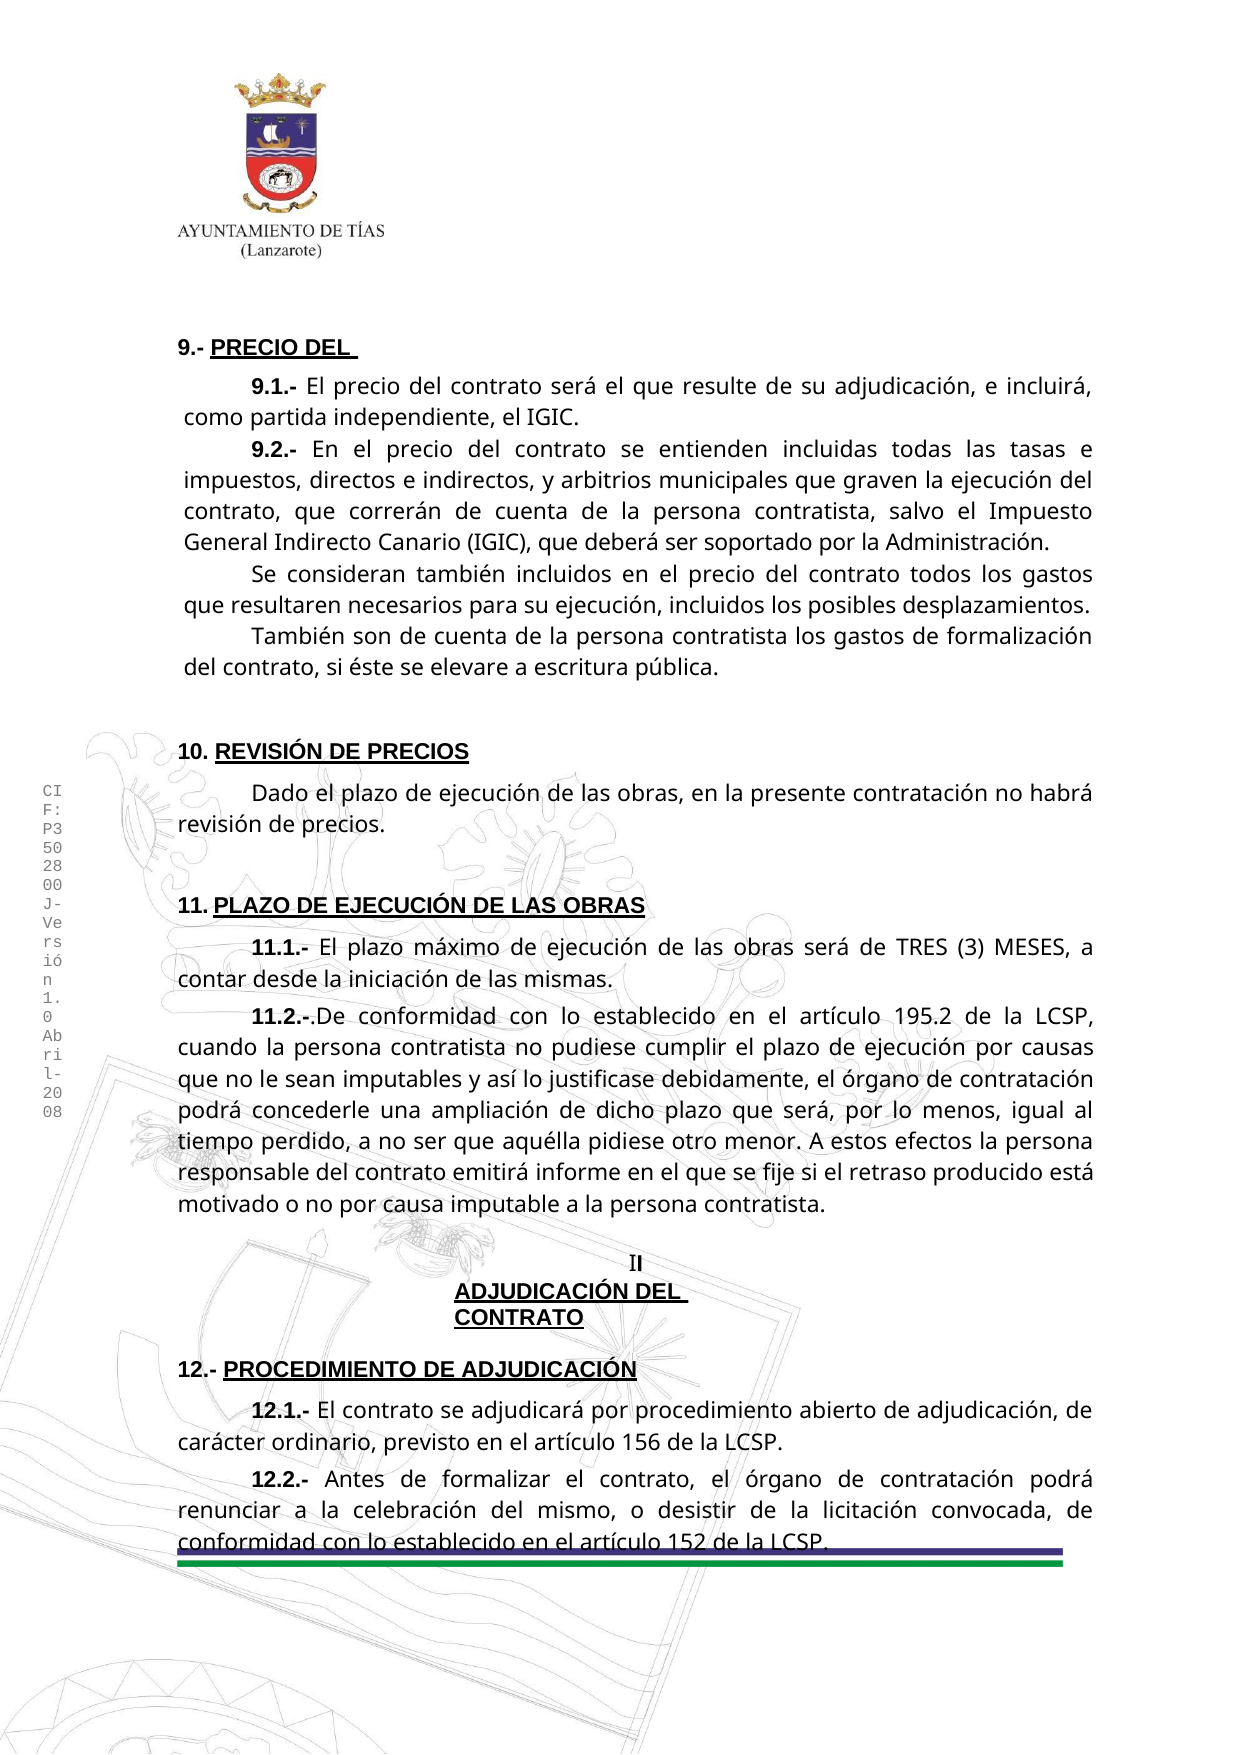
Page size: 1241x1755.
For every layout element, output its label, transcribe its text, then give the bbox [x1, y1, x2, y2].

text 12.1.- El contrato se adjudicará por procedimiento abierto de adjudicación, de carácter ordinario, previsto en el artículo 156 de la LCSP. [995, 1394, 1094, 1457]
text 9.1.- El precio del contrato será el que resulte de su adjudicación, e incluirá, como partida independiente, el IGIC. [40, 781, 63, 1155]
text 9.1.- El precio del contrato será el que resulte de su adjudicación, e incluirá, como partida independiente, el IGIC. [183, 370, 1093, 432]
text 11.2.-.De conformidad con lo establecido en el artículo 195.2 de la LCSP, cuando la persona contratista no pudiese cumplir el plazo de ejecución por causas que no le sean imputables y así lo justificase debidamente, el órgano de contratación podrá concederle una ampliación de dicho plazo que será, por lo menos, igual al tiempo perdido, a no ser que aquélla pidiese otro menor. A estos efectos la persona responsable del contrato emitirá informe en el que se fije si el retraso producido está motivado o no por causa imputable a la persona contratista. [995, 1000, 1094, 1219]
list REVISIÓN DE PRECIOS [995, 738, 1107, 765]
text 12.- PROCEDIMIENTO DE ADJUDICACIÓN [995, 1356, 1107, 1382]
text Dado el plazo de ejecución de las obras, en la presente contratación no habrá revisión de precios. [995, 777, 1094, 839]
text CIF: P3502800J-Versión 1.0 Abril-2008 [42, 783, 63, 1122]
text También son de cuenta de la persona contratista los gastos de formalización del contrato, si éste se elevare a escritura pública. [183, 620, 1093, 683]
text 9.2.- En el precio del contrato se entienden incluidas todas las tasas e impuestos, directos e indirectos, y arbitrios municipales que graven la ejecución del contrato, que correrán de cuenta de la persona contratista, salvo el Impuesto General Indirecto Canario (IGIC), que deberá ser soportado por la Administración. [183, 432, 1094, 557]
list PLAZO DE EJECUCIÓN DE LAS OBRAS [995, 892, 1107, 919]
text Se consideran también incluidos en el precio del contrato todos los gastos que resultaren necesarios para su ejecución, incluidos los posibles desplazamientos. [183, 558, 1094, 620]
text 12.2.- Antes de formalizar el contrato, el órgano de contratación podrá renunciar a la celebración del mismo, o desistir de la licitación convocada, de conformidad con lo establecido en el artículo 152 de la LCSP. [995, 1463, 1094, 1557]
text 11.1.- El plazo máximo de ejecución de las obras será de TRES (3) MESES, a contar desde la iniciación de las mismas. [995, 931, 1094, 994]
